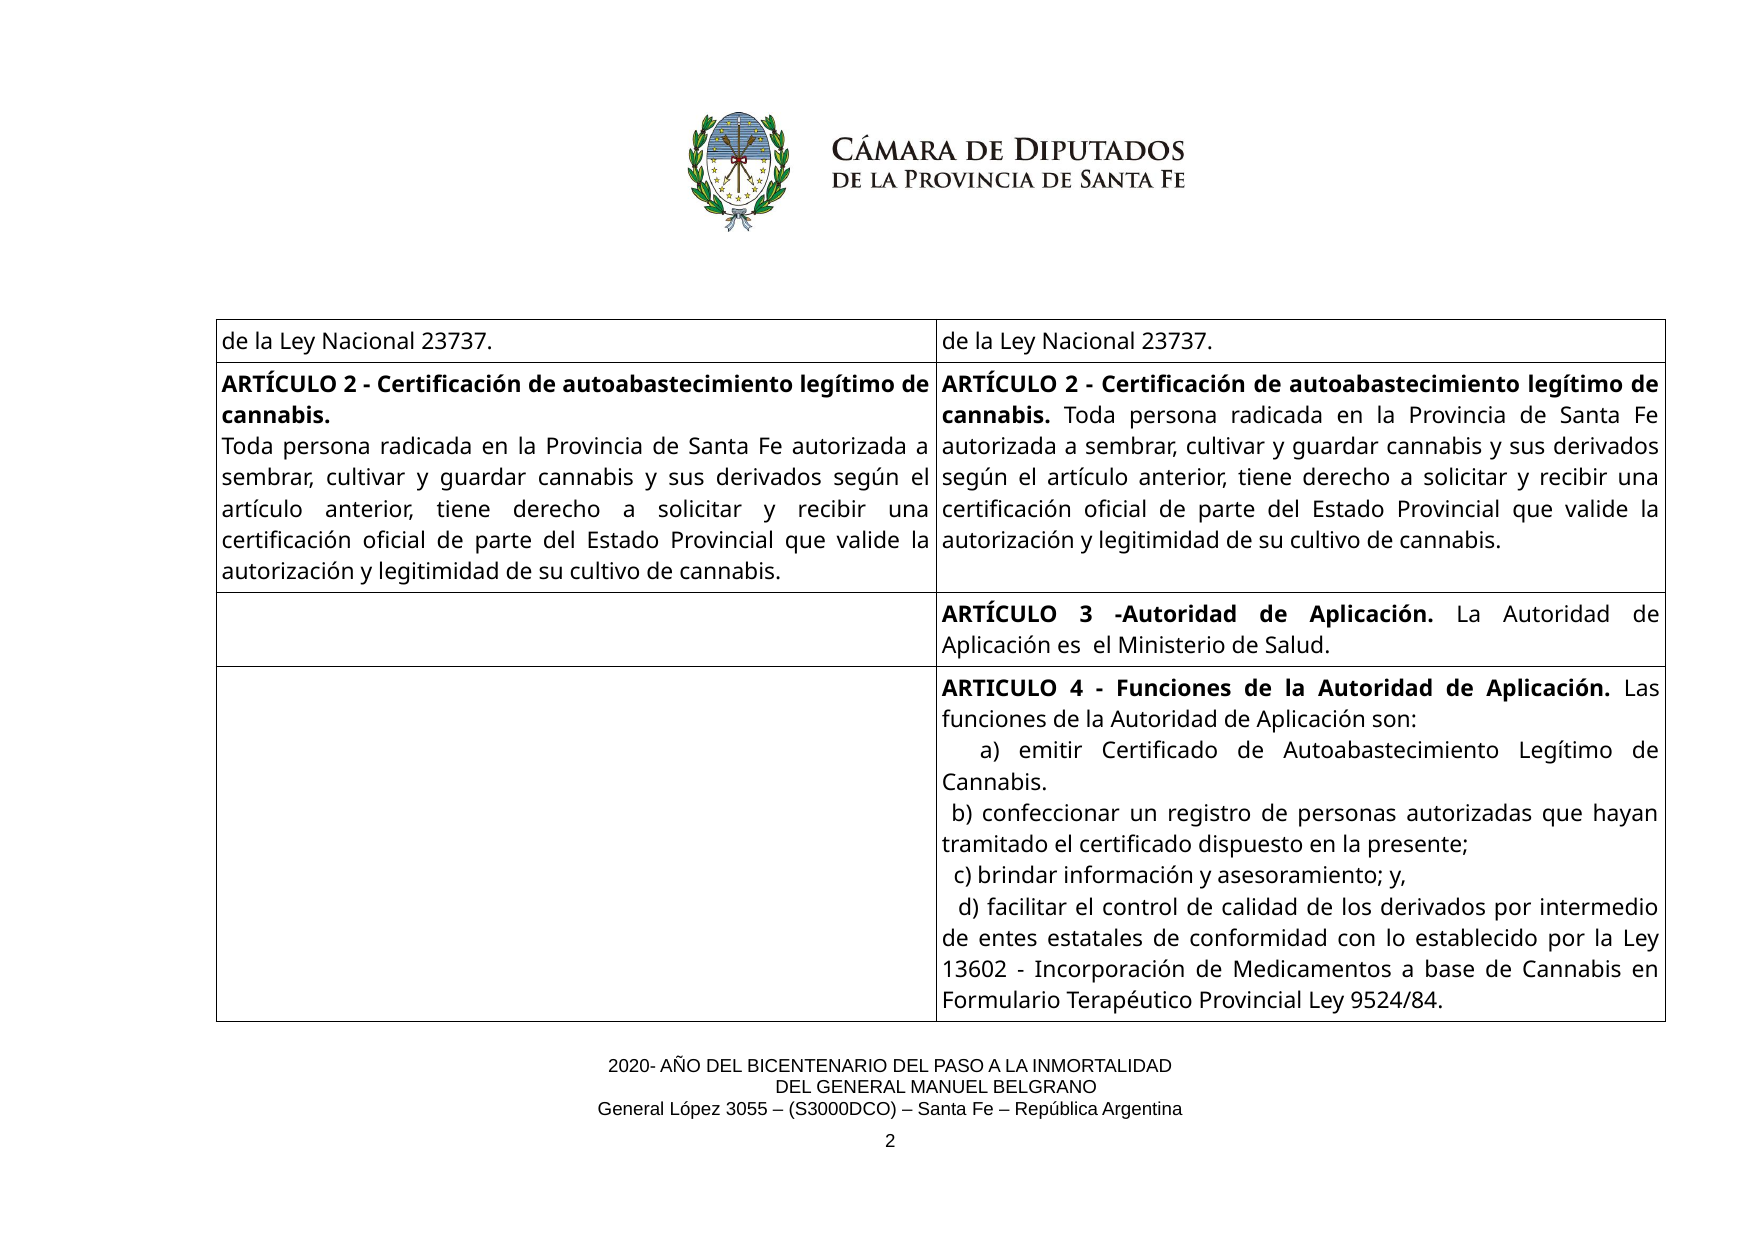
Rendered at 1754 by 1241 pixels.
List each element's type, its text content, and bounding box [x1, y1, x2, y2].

picture [687, 112, 1185, 236]
table_cell [217, 593, 936, 666]
table_cell ARTÍCULO 3 -Autoridad de Aplicación. La Autoridad de Aplicación es el Ministerio de Salud. [937, 593, 1665, 666]
table_cell de la Ley Nacional 23737. [217, 320, 936, 362]
table_cell [217, 667, 936, 1021]
table_cell de la Ley Nacional 23737. [937, 320, 1665, 362]
table_cell ARTÍCULO 2 - Certificación de autoabastecimiento legítimo de cannabis. Toda persona radicada en la Provincia de Santa Fe autorizada a sembrar, cultivar y guardar cannabis y sus derivados según el artículo anterior, tiene derecho a solicitar y recibir una certificación oficial de parte del Estado Provincial que valide la autorización y legitimidad de su cultivo de cannabis. [937, 363, 1665, 592]
table_cell ARTICULO 4 - Funciones de la Autoridad de Aplicación. Las funciones de la Autoridad de Aplicación son: a) emitir Certificado de Autoabastecimiento Legítimo de Cannabis. b) confeccionar un registro de personas autorizadas que hayan tramitado el certificado dispuesto en la presente; c) brindar información y asesoramiento; y, d) facilitar el control de calidad de los derivados por intermedio de entes estatales de conformidad con lo establecido por la Ley 13602 - Incorporación de Medicamentos a base de Cannabis en Formulario Terapéutico Provincial Ley 9524/84. [937, 667, 1665, 1021]
table_cell ARTÍCULO 2 - Certificación de autoabastecimiento legítimo de cannabis. Toda persona radicada en la Provincia de Santa Fe autorizada a sembrar, cultivar y guardar cannabis y sus derivados según el artículo anterior, tiene derecho a solicitar y recibir una certificación oficial de parte del Estado Provincial que valide la autorización y legitimidad de su cultivo de cannabis. [217, 363, 936, 592]
